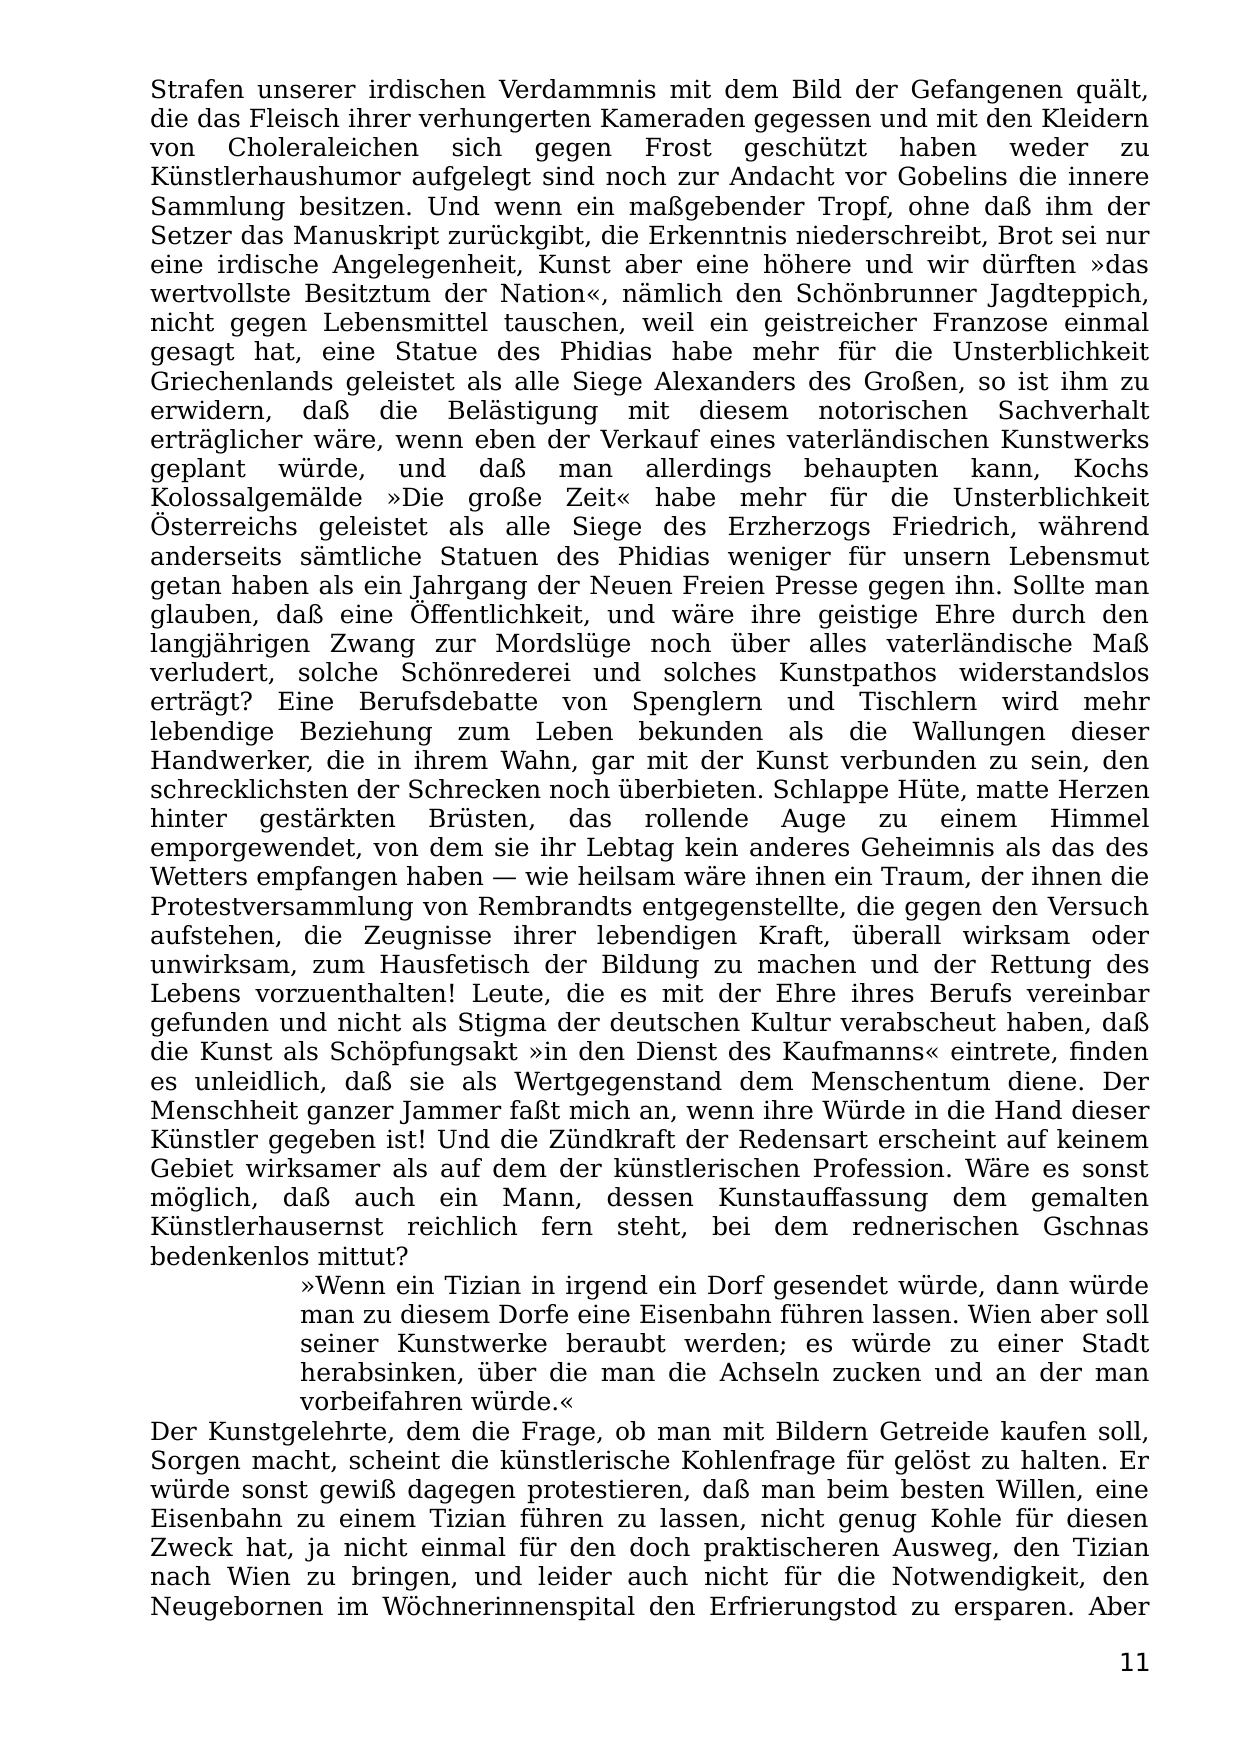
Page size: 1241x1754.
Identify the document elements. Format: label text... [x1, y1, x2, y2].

text Der Kunstgelehrte, dem die Frage, ob man mit Bildern Getreide kaufen soll, Sorgen macht, scheint die künstlerische Kohlenfrage für gelöst zu halten. Er würde sonst gewiß dagegen protestieren, daß man beim besten Willen, eine Eisenbahn zu einem Tizian führen zu lassen, nicht genug Kohle für diesen Zweck hat, ja nicht einmal für den doch praktischeren Ausweg, den Tizian nach Wien zu bringen, und leider auch nicht für die Notwendigkeit, den Neugebornen im Wöchnerinnenspital den Erfrierungstod zu ersparen. Aber [150, 1417, 1151, 1621]
text Strafen unserer irdischen Verdammnis mit dem Bild der Gefangenen quält, die das Fleisch ihrer verhungerten Kameraden gegessen und mit den Kleidern von Choleraleichen sich gegen Frost geschützt haben weder zu Künstlerhaushumor aufgelegt sind noch zur Andacht vor Gobelins die innere Sammlung besitzen. Und wenn ein maßgebender Tropf, ohne daß ihm der Setzer das Manuskript zurückgibt, die Erkenntnis niederschreibt, Brot sei nur eine irdische Angelegenheit, Kunst aber eine höhere und wir dürften »das wertvollste Besitztum der Nation«, nämlich den Schönbrunner Jagdteppich, nicht gegen Lebensmittel tauschen, weil ein geistreicher Franzose einmal gesagt hat, eine Statue des Phidias habe mehr für die Unsterblichkeit Griechenlands geleistet als alle Siege Alexanders des Großen, so ist ihm zu erwidern, daß die Belästigung mit diesem notorischen Sachverhalt erträglicher wäre, wenn eben der Verkauf eines vaterländischen Kunstwerks geplant würde, und daß man allerdings behaupten kann, Kochs Kolossalgemälde »Die große Zeit« habe mehr für die Unsterblichkeit Österreichs geleistet als alle Siege des Erzherzogs Friedrich, während anderseits sämtliche Statuen des Phidias weniger für unsern Lebensmut getan haben als ein Jahrgang der Neuen Freien Presse gegen ihn. Sollte man glauben, daß eine Öffentlichkeit, und wäre ihre geistige Ehre durch den langjährigen Zwang zur Mordslüge noch über alles vaterländische Maß verludert, solche Schönrederei und solches Kunstpathos widerstandslos erträgt? Eine Berufsdebatte von Spenglern und Tischlern wird mehr lebendige Beziehung zum Leben bekunden als die Wallungen dieser Handwerker, die in ihrem Wahn, gar mit der Kunst verbunden zu sein, den schrecklichsten der Schrecken noch überbieten. Schlappe Hüte, matte Herzen hinter gestärkten Brüsten, das rollende Auge zu einem Himmel emporgewendet, von dem sie ihr Lebtag kein anderes Geheimnis als das des Wetters empfangen haben — wie heilsam wäre ihnen ein Traum, der ihnen die Protestversammlung von Rembrandts entgegenstellte, die gegen den Versuch aufstehen, die Zeugnisse ihrer lebendigen Kraft, überall wirksam oder unwirksam, zum Hausfetisch der Bildung zu machen und der Rettung des Lebens vorzuenthalten! Leute, die es mit der Ehre ihres Berufs vereinbar gefunden und nicht als Stigma der deutschen Kultur verabscheut haben, daß die Kunst als Schöpfungsakt »in den Dienst des Kaufmanns« eintrete, finden es unleidlich, daß sie als Wertgegenstand dem Menschentum diene. Der Menschheit ganzer Jammer faßt mich an, wenn ihre Würde in die Hand dieser Künstler gegeben ist! Und die Zündkraft der Redensart erscheint auf keinem Gebiet wirksamer als auf dem der künstlerischen Profession. Wäre es sonst möglich, daß auch ein Mann, dessen Kunstauffassung dem gemalten Künstlerhausernst reichlich fern steht, bei dem rednerischen Gschnas bedenkenlos mittut? [150, 75, 1151, 1271]
text »Wenn ein Tizian in irgend ein Dorf gesendet würde, dann würde man zu diesem Dorfe eine Eisenbahn führen lassen. Wien aber soll seiner Kunstwerke beraubt werden; es würde zu einer Stadt herabsinken, über die man die Achseln zucken und an der man vorbeifahren würde.« [300, 1271, 1151, 1417]
